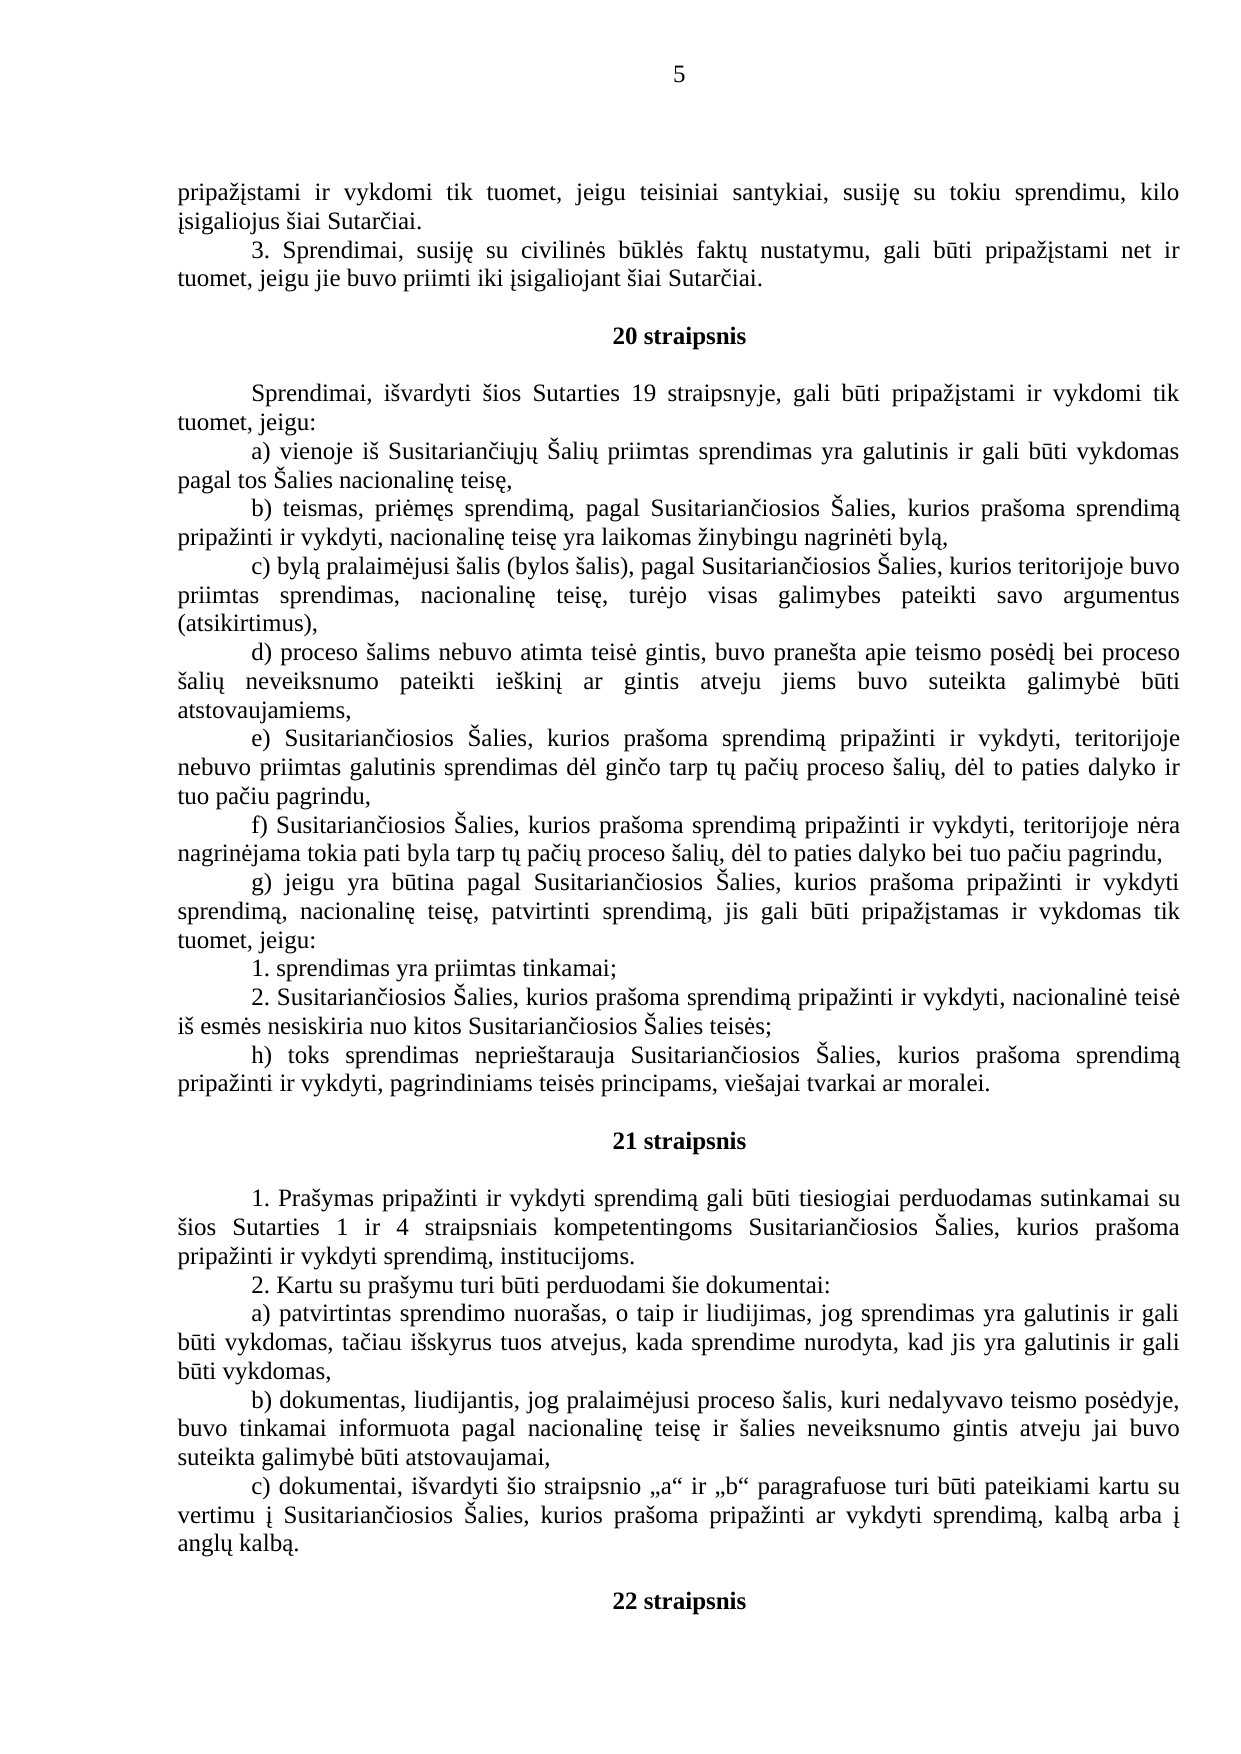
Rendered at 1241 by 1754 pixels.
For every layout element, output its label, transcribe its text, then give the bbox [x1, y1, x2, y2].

text a) patvirtintas sprendimo nuorašas, o taip ir liudijimas, jog sprendimas yra galutinis ir gali būti vykdomas, tačiau išskyrus tuos atvejus, kada sprendime nurodyta, kad jis yra galutinis ir gali būti vykdomas, [177, 1298, 1181, 1385]
text h) toks sprendimas neprieštarauja Susitariančiosios Šalies, kurios prašoma sprendimą pripažinti ir vykdyti, pagrindiniams teisės principams, viešajai tvarkai ar moralei. [177, 1040, 1181, 1097]
text b) dokumentas, liudijantis, jog pralaimėjusi proceso šalis, kuri nedalyvavo teismo posėdyje, buvo tinkamai informuota pagal nacionalinę teisę ir šalies neveiksnumo gintis atveju jai buvo suteikta galimybė būti atstovaujamai, [177, 1385, 1181, 1471]
text b) teismas, priėmęs sprendimą, pagal Susitariančiosios Šalies, kurios prašoma sprendimą pripažinti ir vykdyti, nacionalinę teisę yra laikomas žinybingu nagrinėti bylą, [177, 493, 1181, 551]
text d) proceso šalims nebuvo atimta teisė gintis, buvo pranešta apie teismo posėdį bei proceso šalių neveiksnumo pateikti ieškinį ar gintis atveju jiems buvo suteikta galimybė būti atstovaujamiems, [177, 637, 1181, 723]
text f) Susitariančiosios Šalies, kurios prašoma sprendimą pripažinti ir vykdyti, teritorijoje nėra nagrinėjama tokia pati byla tarp tų pačių proceso šalių, dėl to paties dalyko bei tuo pačiu pagrindu, [177, 810, 1181, 867]
text g) jeigu yra būtina pagal Susitariančiosios Šalies, kurios prašoma pripažinti ir vykdyti sprendimą, nacionalinę teisę, patvirtinti sprendimą, jis gali būti pripažįstamas ir vykdomas tik tuomet, jeigu: [177, 867, 1181, 953]
text 22 straipsnis [177, 1586, 1181, 1615]
text a) vienoje iš Susitariančiųjų Šalių priimtas sprendimas yra galutinis ir gali būti vykdomas pagal tos Šalies nacionalinę teisę, [177, 436, 1181, 493]
text 2. Susitariančiosios Šalies, kurios prašoma sprendimą pripažinti ir vykdyti, nacionalinė teisė iš esmės nesiskiria nuo kitos Susitariančiosios Šalies teisės; [177, 982, 1181, 1040]
text Sprendimai, išvardyti šios Sutarties 19 straipsnyje, gali būti pripažįstami ir vykdomi tik tuomet, jeigu: [177, 378, 1181, 436]
text 1. Prašymas pripažinti ir vykdyti sprendimą gali būti tiesiogiai perduodamas sutinkamai su šios Sutarties 1 ir 4 straipsniais kompetentingoms Susitariančiosios Šalies, kurios prašoma pripažinti ir vykdyti sprendimą, institucijoms. [177, 1183, 1181, 1270]
text 2. Kartu su prašymu turi būti perduodami šie dokumentai: [177, 1270, 1181, 1298]
text e) Susitariančiosios Šalies, kurios prašoma sprendimą pripažinti ir vykdyti, teritorijoje nebuvo priimtas galutinis sprendimas dėl ginčo tarp tų pačių proceso šalių, dėl to paties dalyko ir tuo pačiu pagrindu, [177, 723, 1181, 810]
text pripažįstami ir vykdomi tik tuomet, jeigu teisiniai santykiai, susiję su tokiu sprendimu, kilo įsigaliojus šiai Sutarčiai. [177, 177, 1181, 235]
text 20 straipsnis [177, 321, 1181, 350]
text 1. sprendimas yra priimtas tinkamai; [177, 953, 1181, 982]
text c) dokumentai, išvardyti šio straipsnio „a“ ir „b“ paragrafuose turi būti pateikiami kartu su vertimu į Susitariančiosios Šalies, kurios prašoma pripažinti ar vykdyti sprendimą, kalbą arba į anglų kalbą. [177, 1471, 1181, 1557]
text 21 straipsnis [177, 1126, 1181, 1155]
text 3. Sprendimai, susiję su civilinės būklės faktų nustatymu, gali būti pripažįstami net ir tuomet, jeigu jie buvo priimti iki įsigaliojant šiai Sutarčiai. [177, 235, 1181, 292]
text c) bylą pralaimėjusi šalis (bylos šalis), pagal Susitariančiosios Šalies, kurios teritorijoje buvo priimtas sprendimas, nacionalinę teisę, turėjo visas galimybes pateikti savo argumentus (atsikirtimus), [177, 551, 1181, 637]
